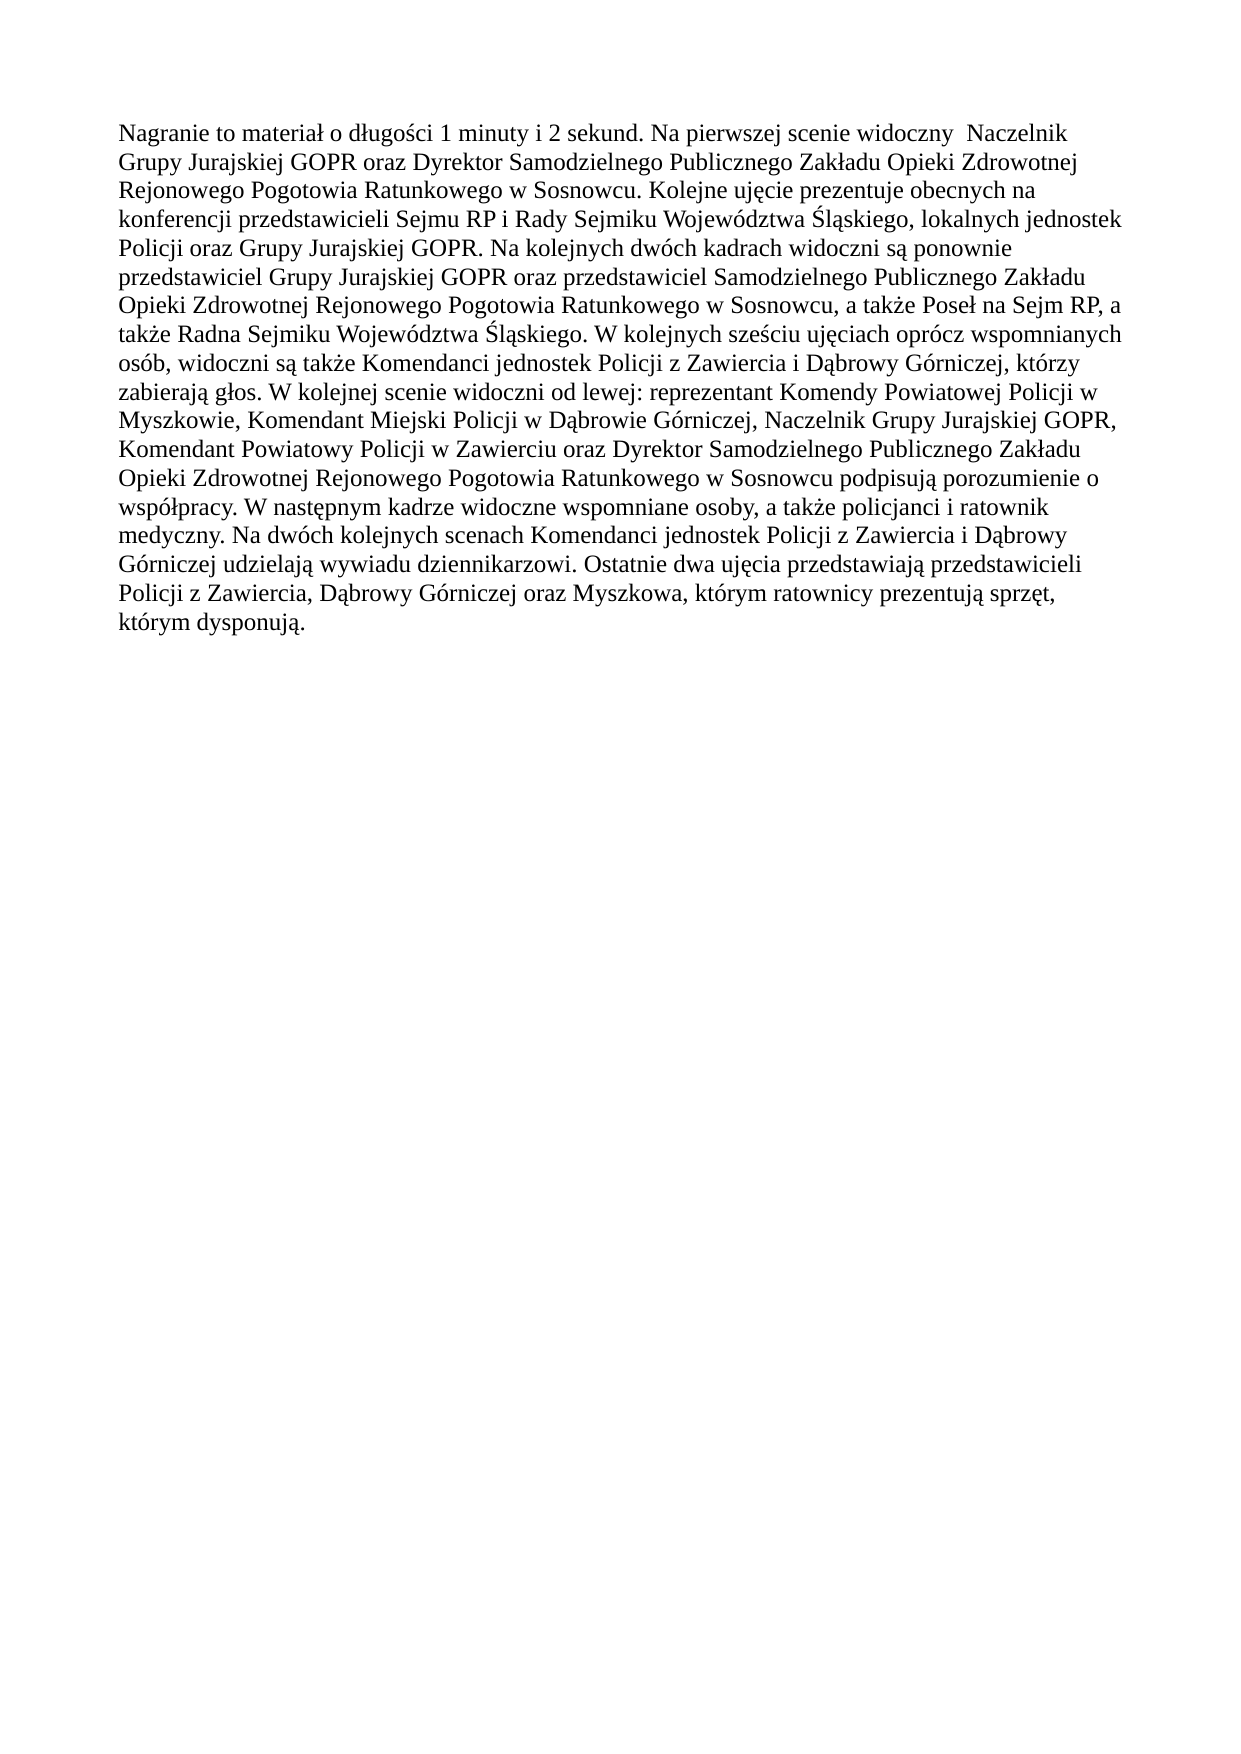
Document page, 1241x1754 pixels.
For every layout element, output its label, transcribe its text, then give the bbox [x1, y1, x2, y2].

text Nagranie to materiał o długości 1 minuty i 2 sekund. Na pierwszej scenie widoczny Naczelnik Grupy Jurajskiej GOPR oraz Dyrektor Samodzielnego Publicznego Zakładu Opieki Zdrowotnej Rejonowego Pogotowia Ratunkowego w Sosnowcu. Kolejne ujęcie prezentuje obecnych na konferencji przedstawicieli Sejmu RP i Rady Sejmiku Województwa Śląskiego, lokalnych jednostek Policji oraz Grupy Jurajskiej GOPR. Na kolejnych dwóch kadrach widoczni są ponownie przedstawiciel Grupy Jurajskiej GOPR oraz przedstawiciel Samodzielnego Publicznego Zakładu Opieki Zdrowotnej Rejonowego Pogotowia Ratunkowego w Sosnowcu, a także Poseł na Sejm RP, a także Radna Sejmiku Województwa Śląskiego. W kolejnych sześciu ujęciach oprócz wspomnianych osób, widoczni są także Komendanci jednostek Policji z Zawiercia i Dąbrowy Górniczej, którzy zabierają głos. W kolejnej scenie widoczni od lewej: reprezentant Komendy Powiatowej Policji w Myszkowie, Komendant Miejski Policji w Dąbrowie Górniczej, Naczelnik Grupy Jurajskiej GOPR, Komendant Powiatowy Policji w Zawierciu oraz Dyrektor Samodzielnego Publicznego Zakładu Opieki Zdrowotnej Rejonowego Pogotowia Ratunkowego w Sosnowcu podpisują porozumienie o współpracy. W następnym kadrze widoczne wspomniane osoby, a także policjanci i ratownik medyczny. Na dwóch kolejnych scenach Komendanci jednostek Policji z Zawiercia i Dąbrowy Górniczej udzielają wywiadu dziennikarzowi. Ostatnie dwa ujęcia przedstawiają przedstawicieli Policji z Zawiercia, Dąbrowy Górniczej oraz Myszkowa, którym ratownicy prezentują sprzęt, którym dysponują. [118, 118, 1122, 636]
